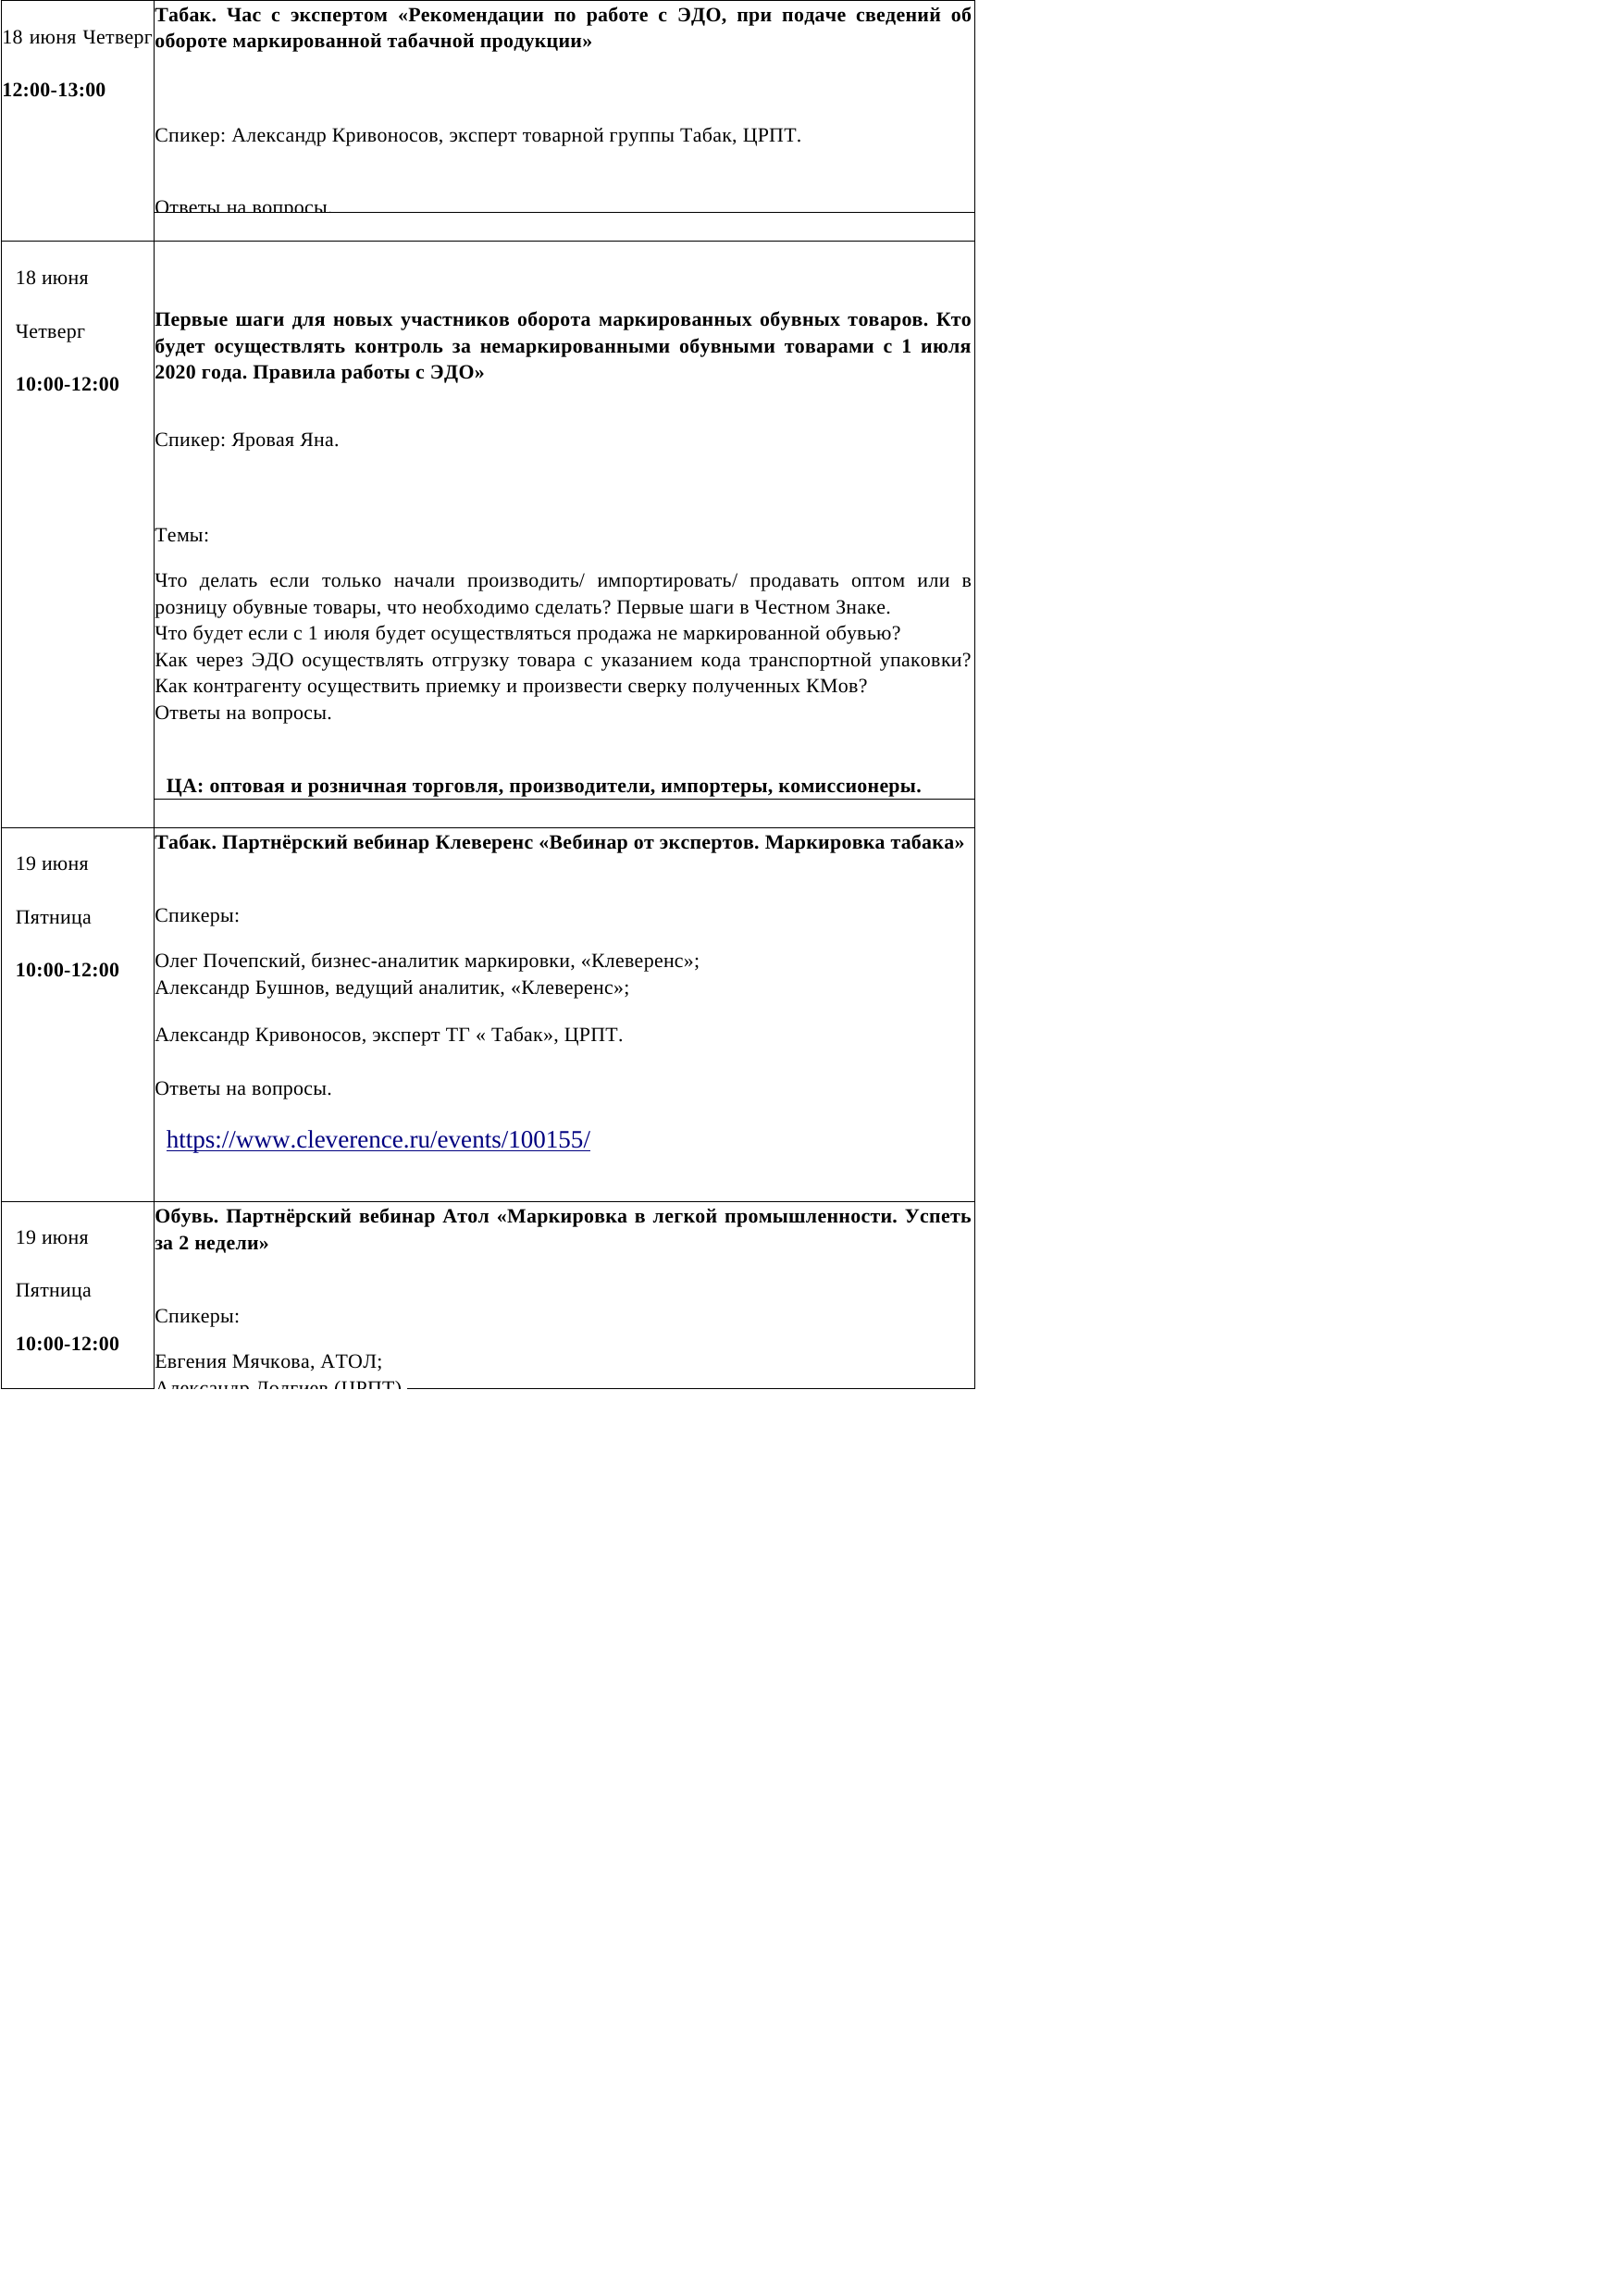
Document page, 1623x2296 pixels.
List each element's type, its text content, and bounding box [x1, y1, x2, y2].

table_cell 18 июня Четверг 10:00-12:00 [2, 242, 154, 827]
table_cell [155, 800, 974, 827]
table_header 18 июня Четверг 12:00-13:00 [2, 1, 154, 241]
table_cell 19 июня Пятница 10:00-12:00 [2, 1202, 154, 1388]
table_cell 19 июня Пятница 10:00-12:00 [2, 828, 154, 1200]
table_cell [155, 213, 974, 241]
table_cell Первые шаги для новых участников оборота маркированных обувных товаров. Кто будет осуществлять контроль за немаркированными обувными товарами с 1 июля 2020 года. Правила работы с ЭДО» Спикер: Яровая Яна. Темы: Что делать если только начали производить/ импортировать/ продавать оптом или в розницу обувные товары, что необходимо сделать? Первые шаги в Честном Знаке. Что будет если с 1 июля будет осуществляться продажа не маркированной обувью? Как через ЭДО осуществлять отгрузку товара с указанием кода транспортной упаковки? Как контрагенту осуществить приемку и произвести сверку полученных КМов? Ответы на вопросы. ЦА: оптовая и розничная торговля, производители, импортеры, комиссионеры. https://xn--80aighhoc2ai 1c8b.xn--p1ai/lectures/vebinarv/?ELEMENT ID=136741 [155, 242, 974, 798]
